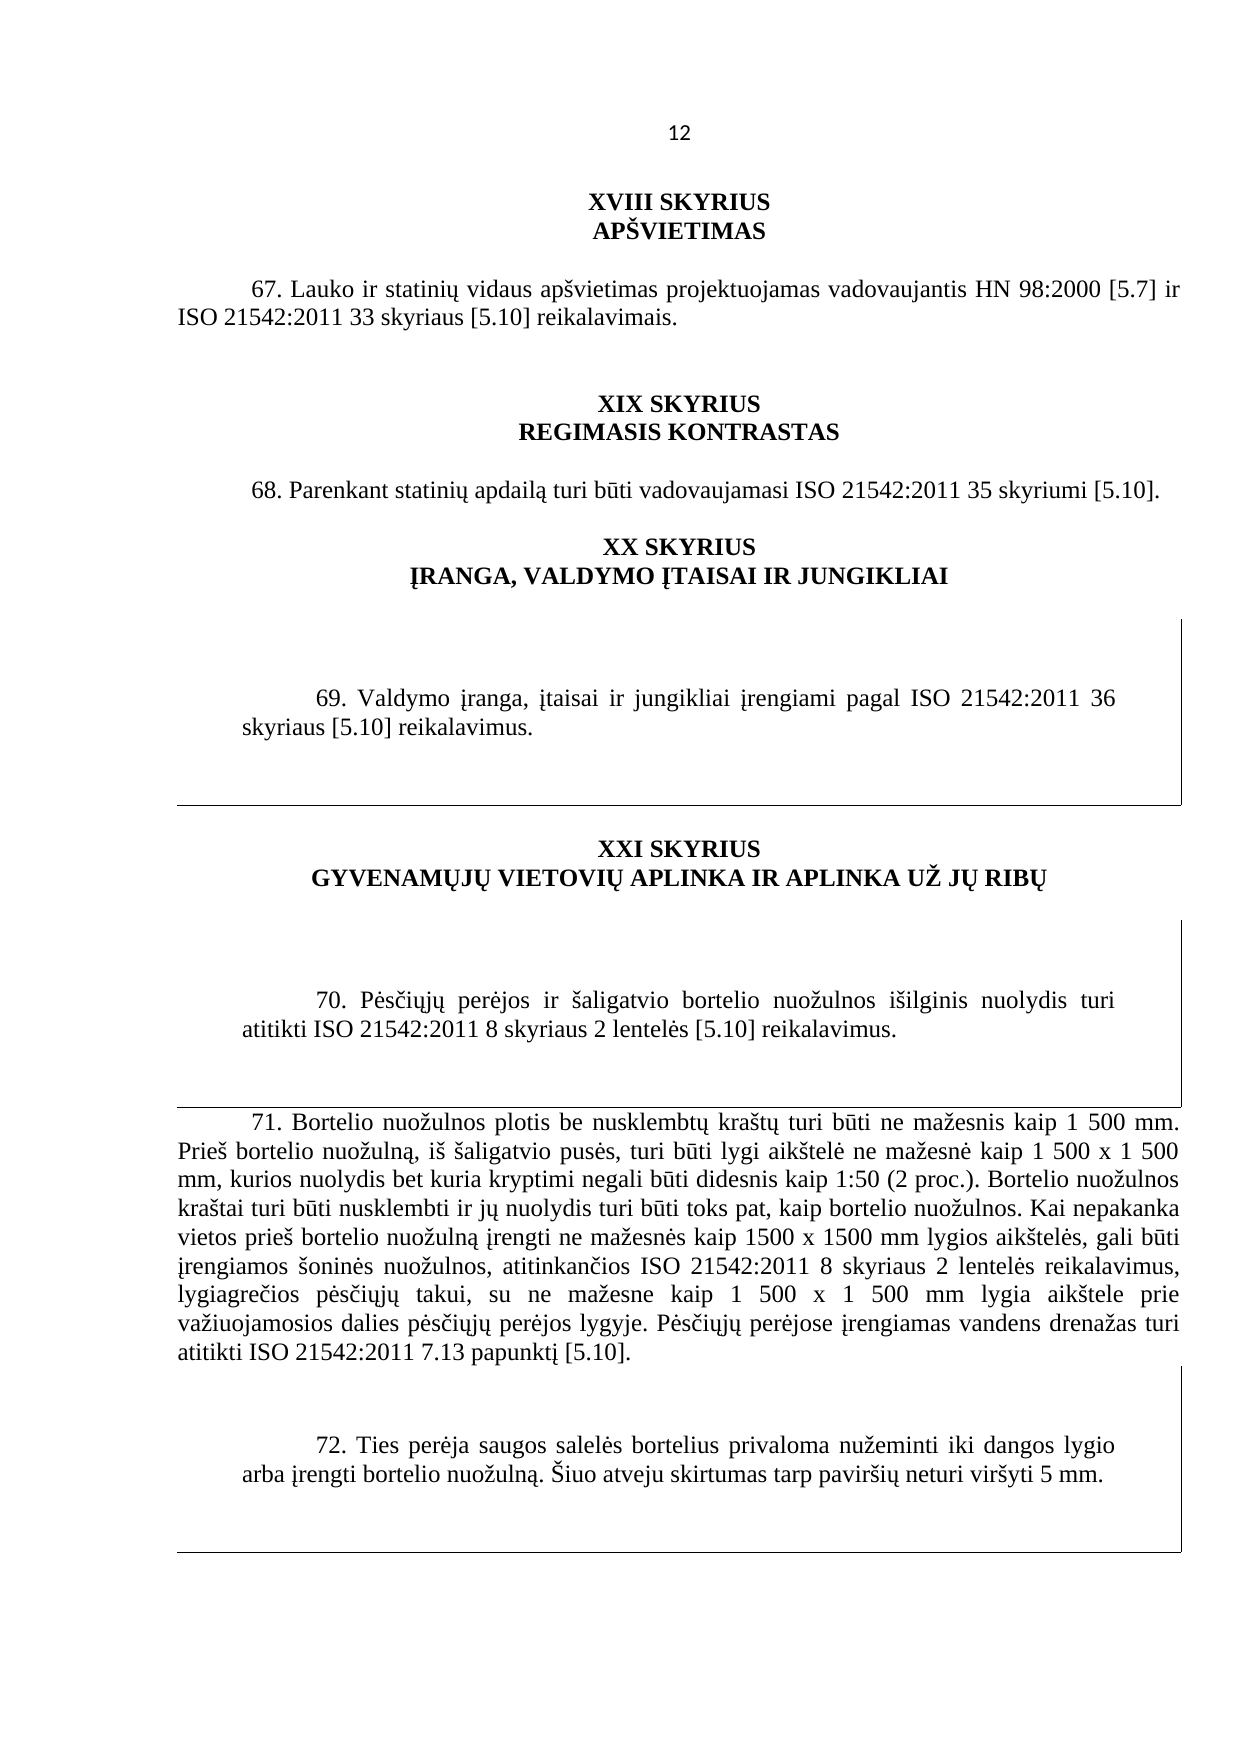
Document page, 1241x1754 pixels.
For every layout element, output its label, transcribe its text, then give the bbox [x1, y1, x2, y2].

text 68. Parenkant statinių apdailą turi būti vadovaujamasi ISO 21542:2011 35 skyriumi [5.10]. [177, 475, 1181, 504]
text 69. Valdymo įranga, įtaisai ir jungikliai įrengiami pagal ISO 21542:2011 36 skyriaus [5.10] reikalavimus. [177, 619, 1181, 805]
text 67. Lauko ir statinių vidaus apšvietimas projektuojamas vadovaujantis HN 98:2000 [5.7] ir ISO 21542:2011 33 skyriaus [5.10] reikalavimais. [177, 274, 1181, 331]
text 71. Bortelio nuožulnos plotis be nusklembtų kraštų turi būti ne mažesnis kaip 1 500 mm. Prieš bortelio nuožulną, iš šaligatvio pusės, turi būti lygi aikštelė ne mažesnė kaip 1 500 x 1 500 mm, kurios nuolydis bet kuria kryptimi negali būti didesnis kaip 1:50 (2 proc.). Bortelio nuožulnos kraštai turi būti nusklembti ir jų nuolydis turi būti toks pat, kaip bortelio nuožulnos. Kai nepakanka vietos prieš bortelio nuožulną įrengti ne mažesnės kaip 1500 x 1500 mm lygios aikštelės, gali būti įrengiamos šoninės nuožulnos, atitinkančios ISO 21542:2011 8 skyriaus 2 lentelės reikalavimus, lygiagrečios pėsčiųjų takui, su ne mažesne kaip 1 500 x 1 500 mm lygia aikštele prie važiuojamosios dalies pėsčiųjų perėjos lygyje. Pėsčiųjų perėjose įrengiamas vandens drenažas turi atitikti ISO 21542:2011 7.13 papunktį [5.10]. [177, 1107, 1181, 1366]
text XXI SKYRIUS [177, 834, 1181, 863]
text 70. Pėsčiųjų perėjos ir šaligatvio bortelio nuožulnos išilginis nuolydis turi atitikti ISO 21542:2011 8 skyriaus 2 lentelės [5.10] reikalavimus. [177, 920, 1181, 1107]
text REGIMASIS KONTRASTAS [177, 417, 1181, 446]
text APŠVIETIMAS [177, 216, 1181, 245]
text 72. Ties perėja saugos salelės bortelius privaloma nužeminti iki dangos lygio arba įrengti bortelio nuožulną. Šiuo atveju skirtumas tarp paviršių neturi viršyti 5 mm. [177, 1366, 1181, 1552]
text XVIII SKYRIUS [177, 187, 1181, 216]
text XX SKYRIUS [177, 532, 1181, 561]
text XIX SKYRIUS [177, 389, 1181, 417]
text GYVENAMŲJŲ VIETOVIŲ APLINKA IR APLINKA UŽ JŲ RIBŲ [177, 863, 1181, 892]
text ĮRANGA, VALDYMO ĮTAISAI IR JUNGIKLIAI [177, 561, 1181, 590]
